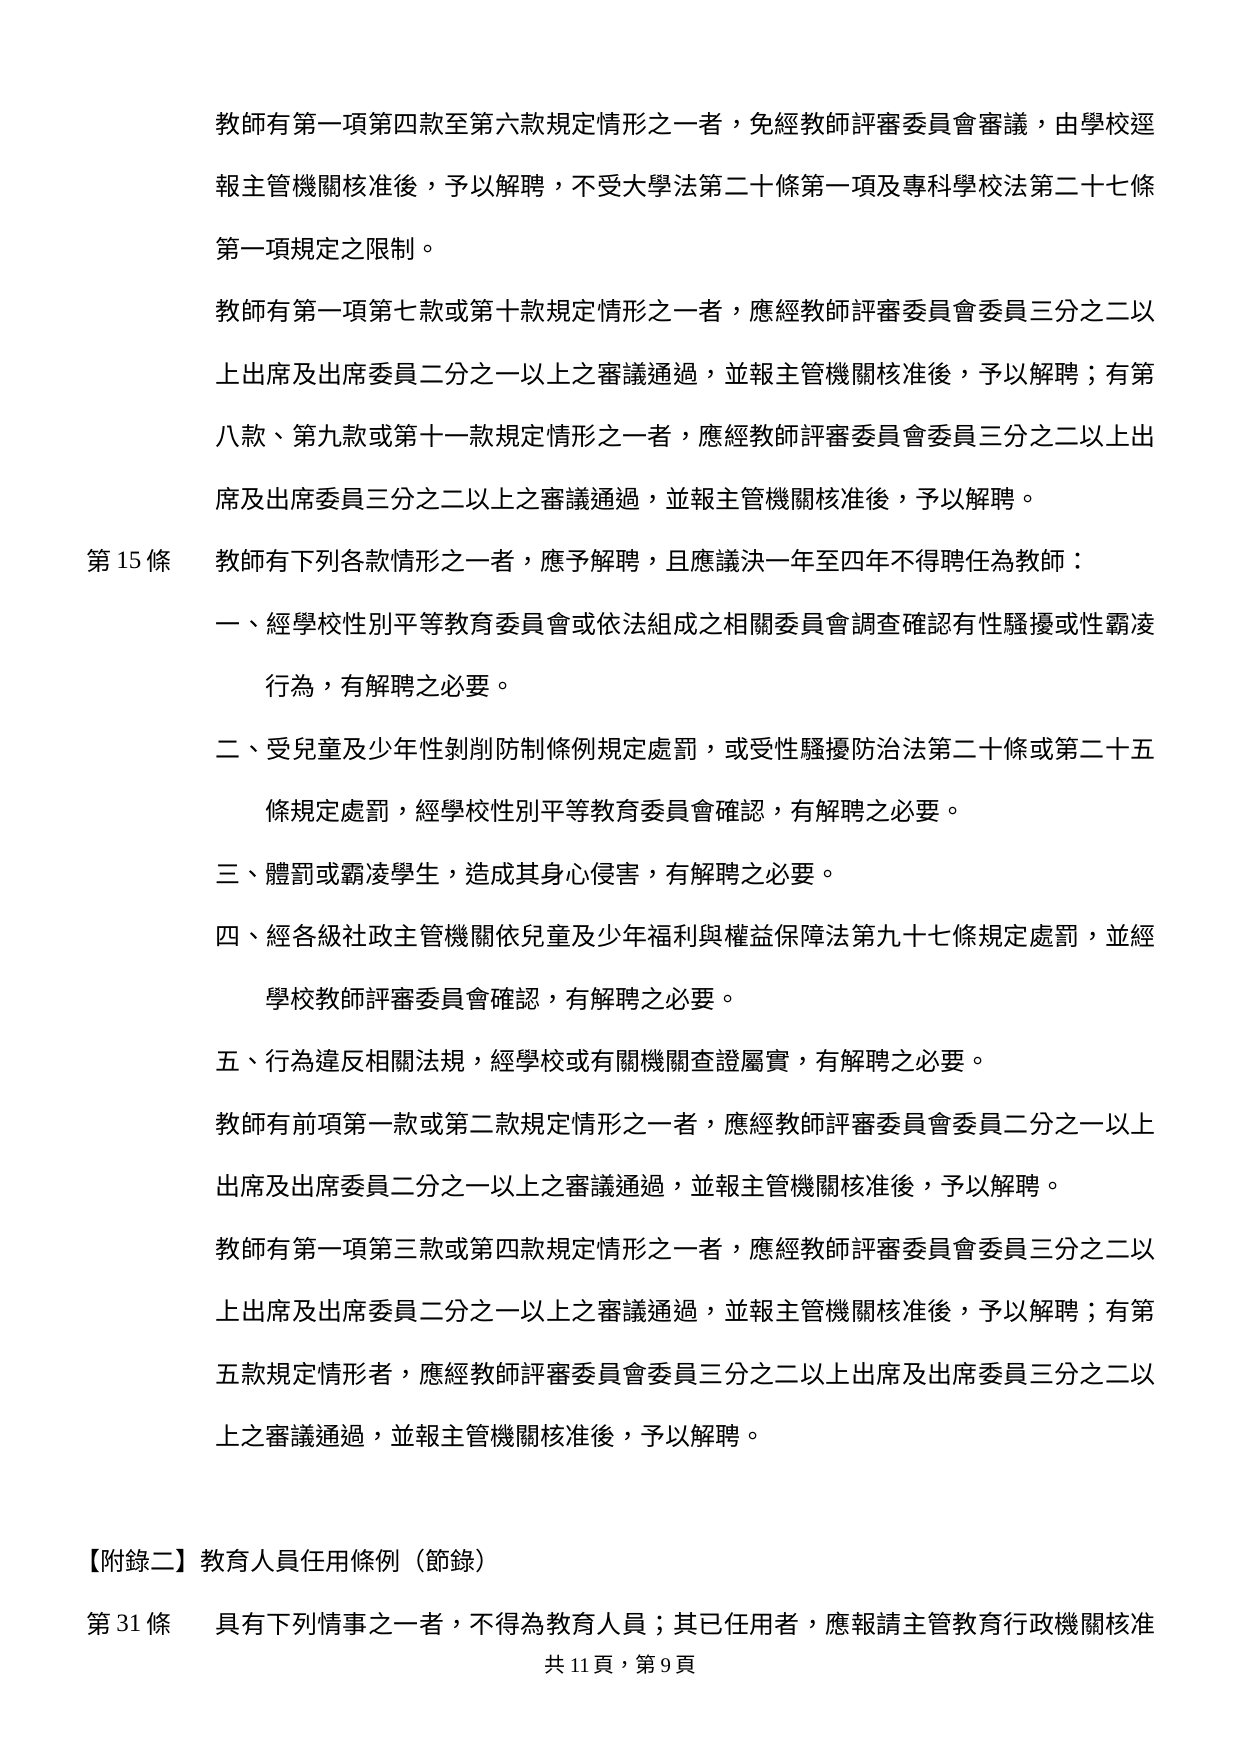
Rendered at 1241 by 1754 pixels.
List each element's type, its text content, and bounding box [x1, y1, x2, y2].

table_cell 教師有下列各款情形之一者，應予解聘，且應議決一年至四年不得聘任為教師： 一、經學校性別平等教育委員會或依法組成之相關委員會調查確認有性騷擾或性霸凌行為，有解聘之必要。 二、受兒童及少年性剝削防制條例規定處罰，或受性騷擾防治法第二十條或第二十五條規定處罰，經學校性別平等教育委員會確認，有解聘之必要。 三、體罰或霸凌學生，造成其身心侵害，有解聘之必要。 四、經各級社政主管機關依兒童及少年福利與權益保障法第九十七條規定處罰，並經學校教師評審委員會確認，有解聘之必要。 五、行為違反相關法規，經學校或有關機關查證屬實，有解聘之必要。 教師有前項第一款或第二款規定情形之一者，應經教師評審委員會委員二分之一以上出席及出席委員二分之一以上之審議通過，並報主管機關核准後，予以解聘。 教師有第一項第三款或第四款規定情形之一者，應經教師評審委員會委員三分之二以上出席及出席委員二分之一以上之審議通過，並報主管機關核准後，予以解聘；有第五款規定情形者，應經教師評審委員會委員三分之二以上出席及出席委員三分之二以上之審議通過，並報主管機關核准後，予以解聘。 [204, 518, 1168, 1456]
table_header 具有下列情事之一者，不得為教育人員；其已任用者，應報請主管教育行政機關核准 [204, 1581, 1168, 1643]
text 【附錄二】教育人員任用條例（節錄） [75, 1518, 1165, 1581]
table_header 教師有第一項第四款至第六款規定情形之一者，免經教師評審委員會審議，由學校逕報主管機關核准後，予以解聘，不受大學法第二十條第一項及專科學校法第二十七條第一項規定之限制。 教師有第一項第七款或第十款規定情形之一者，應經教師評審委員會委員三分之二以上出席及出席委員二分之一以上之審議通過，並報主管機關核准後，予以解聘；有第八款、第九款或第十一款規定情形之一者，應經教師評審委員會委員三分之二以上出席及出席委員三分之二以上之審議通過，並報主管機關核准後，予以解聘。 [204, 81, 1168, 518]
table_cell 第15條 [75, 518, 204, 1456]
table_header 第31條 [75, 1581, 204, 1643]
table_header [75, 81, 204, 518]
